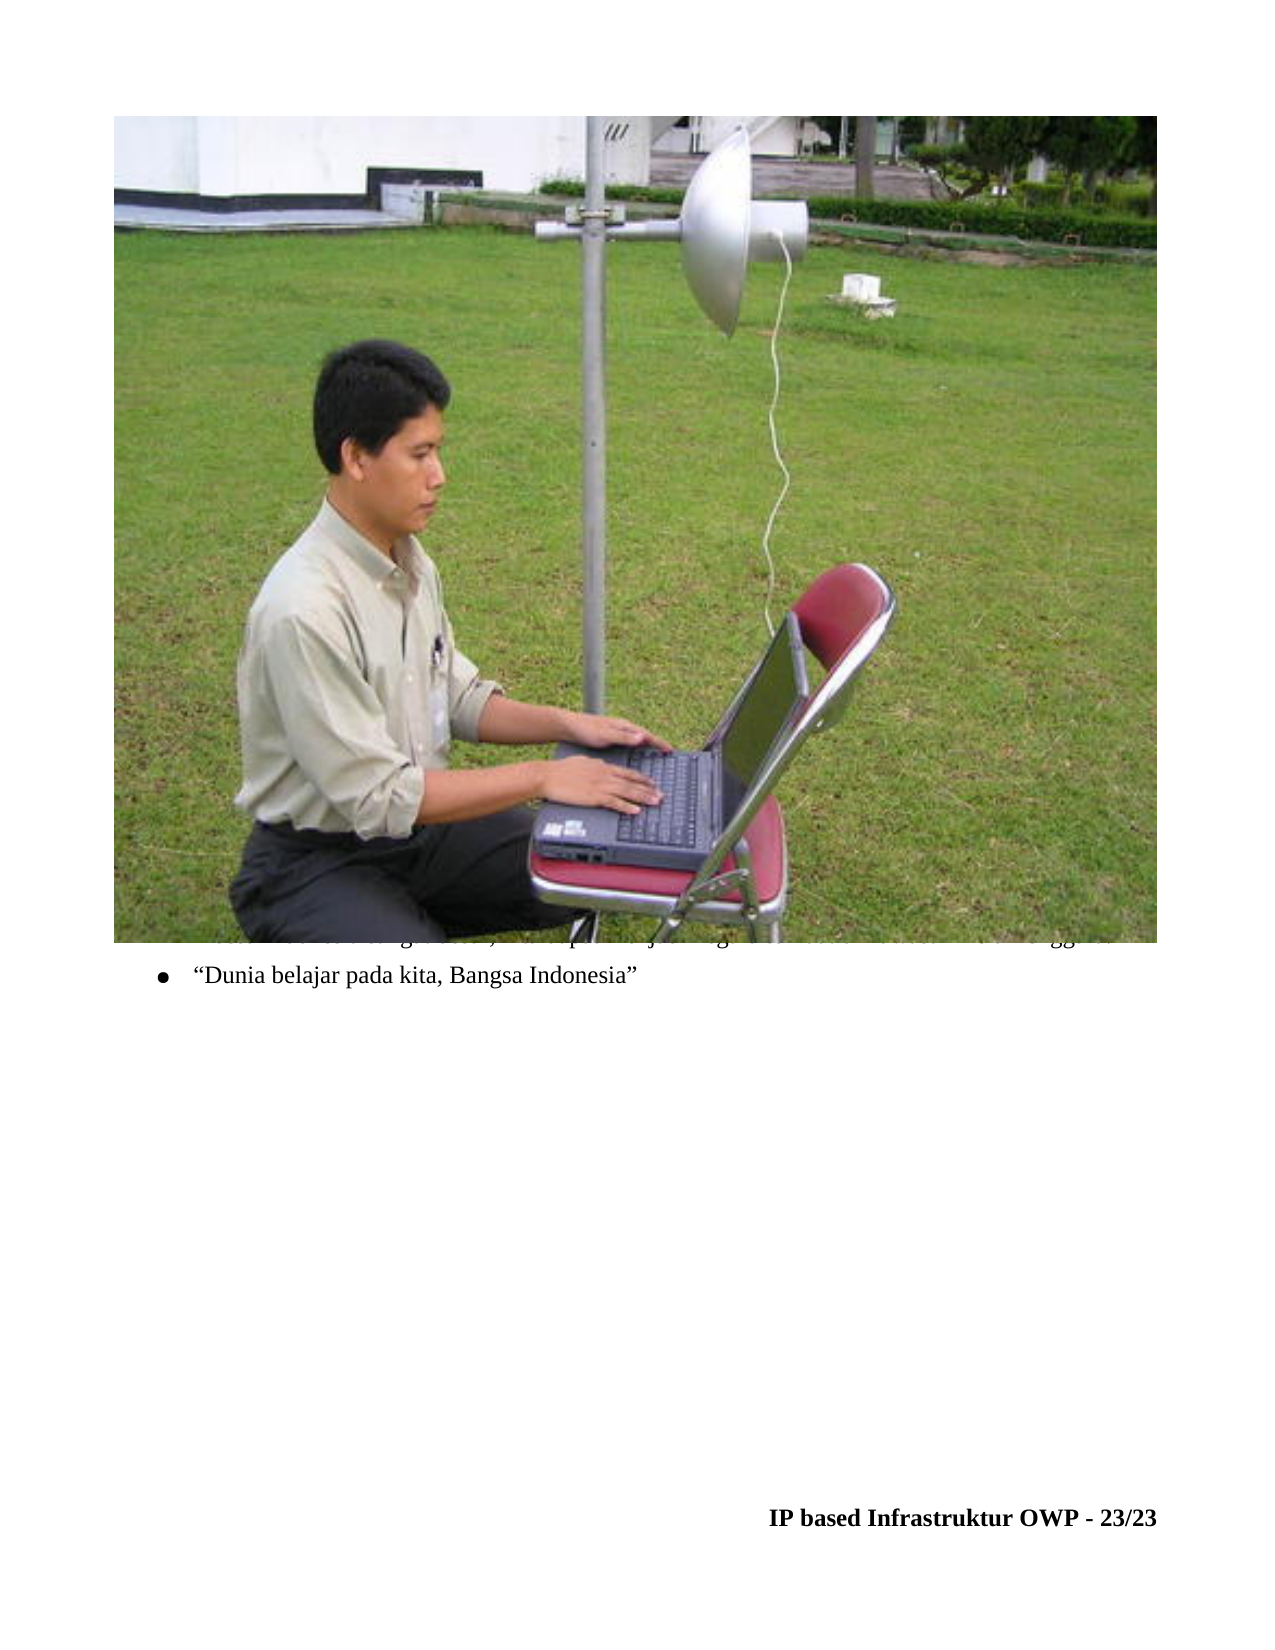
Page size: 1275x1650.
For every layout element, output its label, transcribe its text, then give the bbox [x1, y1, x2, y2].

list “Dunia belajar pada kita, Bangsa Indonesia” [156, 961, 1157, 989]
list Massa Indonesia sangat besar, kita dapat menjadi negara terkuat di kawasan Asia Tenggara. [156, 943, 1157, 949]
picture [114, 116, 1157, 943]
